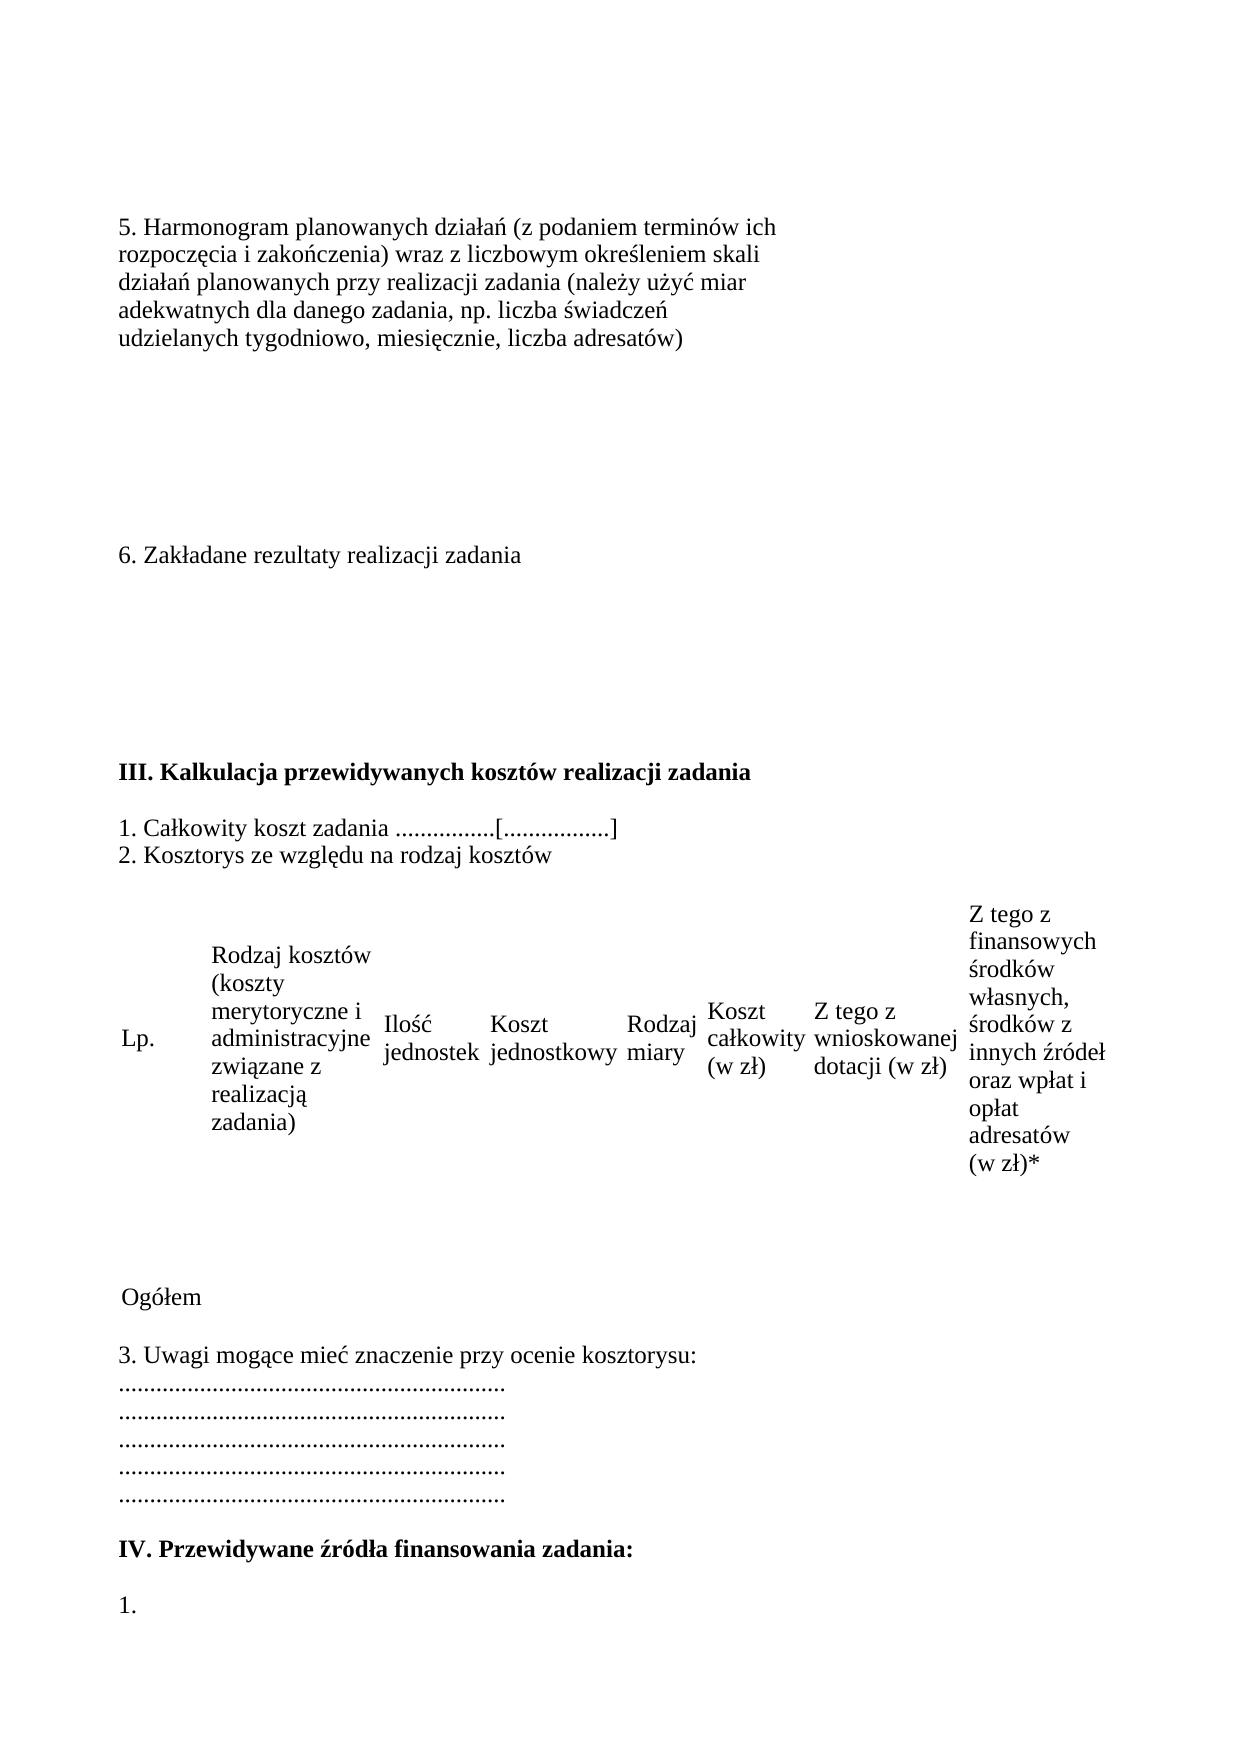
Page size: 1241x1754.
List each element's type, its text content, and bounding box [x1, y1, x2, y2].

table_cell [118, 697, 961, 731]
table_cell [118, 1247, 208, 1280]
text .............................................................. [118, 1397, 1122, 1425]
table_header [118, 596, 961, 630]
table_cell [381, 1180, 487, 1213]
text .............................................................. [118, 1425, 1122, 1452]
table_cell [624, 1180, 704, 1213]
text udzielanych tygodniowo, miesięcznie, liczba adresatów) [118, 324, 1122, 351]
text IV. Przewidywane źródła finansowania zadania: [118, 1536, 1122, 1563]
table_header Ilość jednostek [381, 897, 487, 1180]
table_header Z tego z finansowych środków własnych, środków z innych źródeł oraz wpłat i opłat adresatów (w zł)* [966, 897, 1112, 1180]
table_cell [118, 118, 961, 152]
text 5. Harmonogram planowanych działań (z podaniem terminów ich [118, 213, 1122, 241]
table_cell [624, 1213, 704, 1247]
table_cell [118, 446, 961, 480]
table_cell [624, 1280, 704, 1314]
table_cell [624, 1247, 704, 1280]
table_cell [811, 1213, 966, 1247]
table_header Rodzaj miary [624, 897, 704, 1180]
table_cell [381, 1213, 487, 1247]
text adekwatnych dla danego zadania, np. liczba świadczeń [118, 296, 1122, 324]
table_header Koszt jednostkowy [487, 897, 624, 1180]
table_cell [118, 480, 961, 513]
table_cell [118, 152, 961, 185]
table_cell [118, 1213, 208, 1247]
text 1. [118, 1591, 1122, 1619]
table_cell [811, 1280, 966, 1314]
table_cell [208, 1213, 381, 1247]
table_header Z tego z wnioskowanej dotacji (w zł) [811, 897, 966, 1180]
text III. Kalkulacja przewidywanych kosztów realizacji zadania [118, 758, 1122, 786]
table_cell [208, 1247, 381, 1280]
text 2. Kosztorys ze względu na rodzaj kosztów [118, 841, 1122, 869]
table_cell Ogółem [118, 1280, 208, 1314]
text działań planowanych przy realizacji zadania (należy użyć miar [118, 268, 1122, 296]
text .............................................................. [118, 1452, 1122, 1480]
table_cell [966, 1213, 1112, 1247]
table_cell [704, 1180, 811, 1213]
table_header Koszt całkowity (w zł) [704, 897, 811, 1180]
table_cell [966, 1247, 1112, 1280]
table_cell [811, 1180, 966, 1213]
table_cell [704, 1213, 811, 1247]
text 1. Całkowity koszt zadania ................[.................] [118, 814, 1122, 841]
table_cell [118, 664, 961, 697]
table_cell [208, 1180, 381, 1213]
table_cell [381, 1247, 487, 1280]
table_cell [966, 1280, 1112, 1314]
table_cell [487, 1280, 624, 1314]
table_cell [966, 1180, 1112, 1213]
table_cell [118, 413, 961, 446]
table_cell [704, 1247, 811, 1280]
table_cell [118, 630, 961, 663]
table_cell [487, 1247, 624, 1280]
text .............................................................. [118, 1480, 1122, 1508]
text rozpoczęcia i zakończenia) wraz z liczbowym określeniem skali [118, 241, 1122, 268]
table_cell [118, 1180, 208, 1213]
table_cell [381, 1280, 487, 1314]
table_cell [487, 1180, 624, 1213]
table_header Lp. [118, 897, 208, 1180]
text 6. Zakładane rezultaty realizacji zadania [118, 541, 1122, 569]
table_cell [811, 1247, 966, 1280]
table_cell [704, 1280, 811, 1314]
table_header [118, 379, 961, 413]
table_cell [208, 1280, 381, 1314]
table_header Rodzaj kosztów (koszty merytoryczne i administracyjne związane z realizacją zadania) [208, 897, 381, 1180]
text 3. Uwagi mogące mieć znaczenie przy ocenie kosztorysu: [118, 1342, 1122, 1369]
table_cell [487, 1213, 624, 1247]
text .............................................................. [118, 1369, 1122, 1397]
